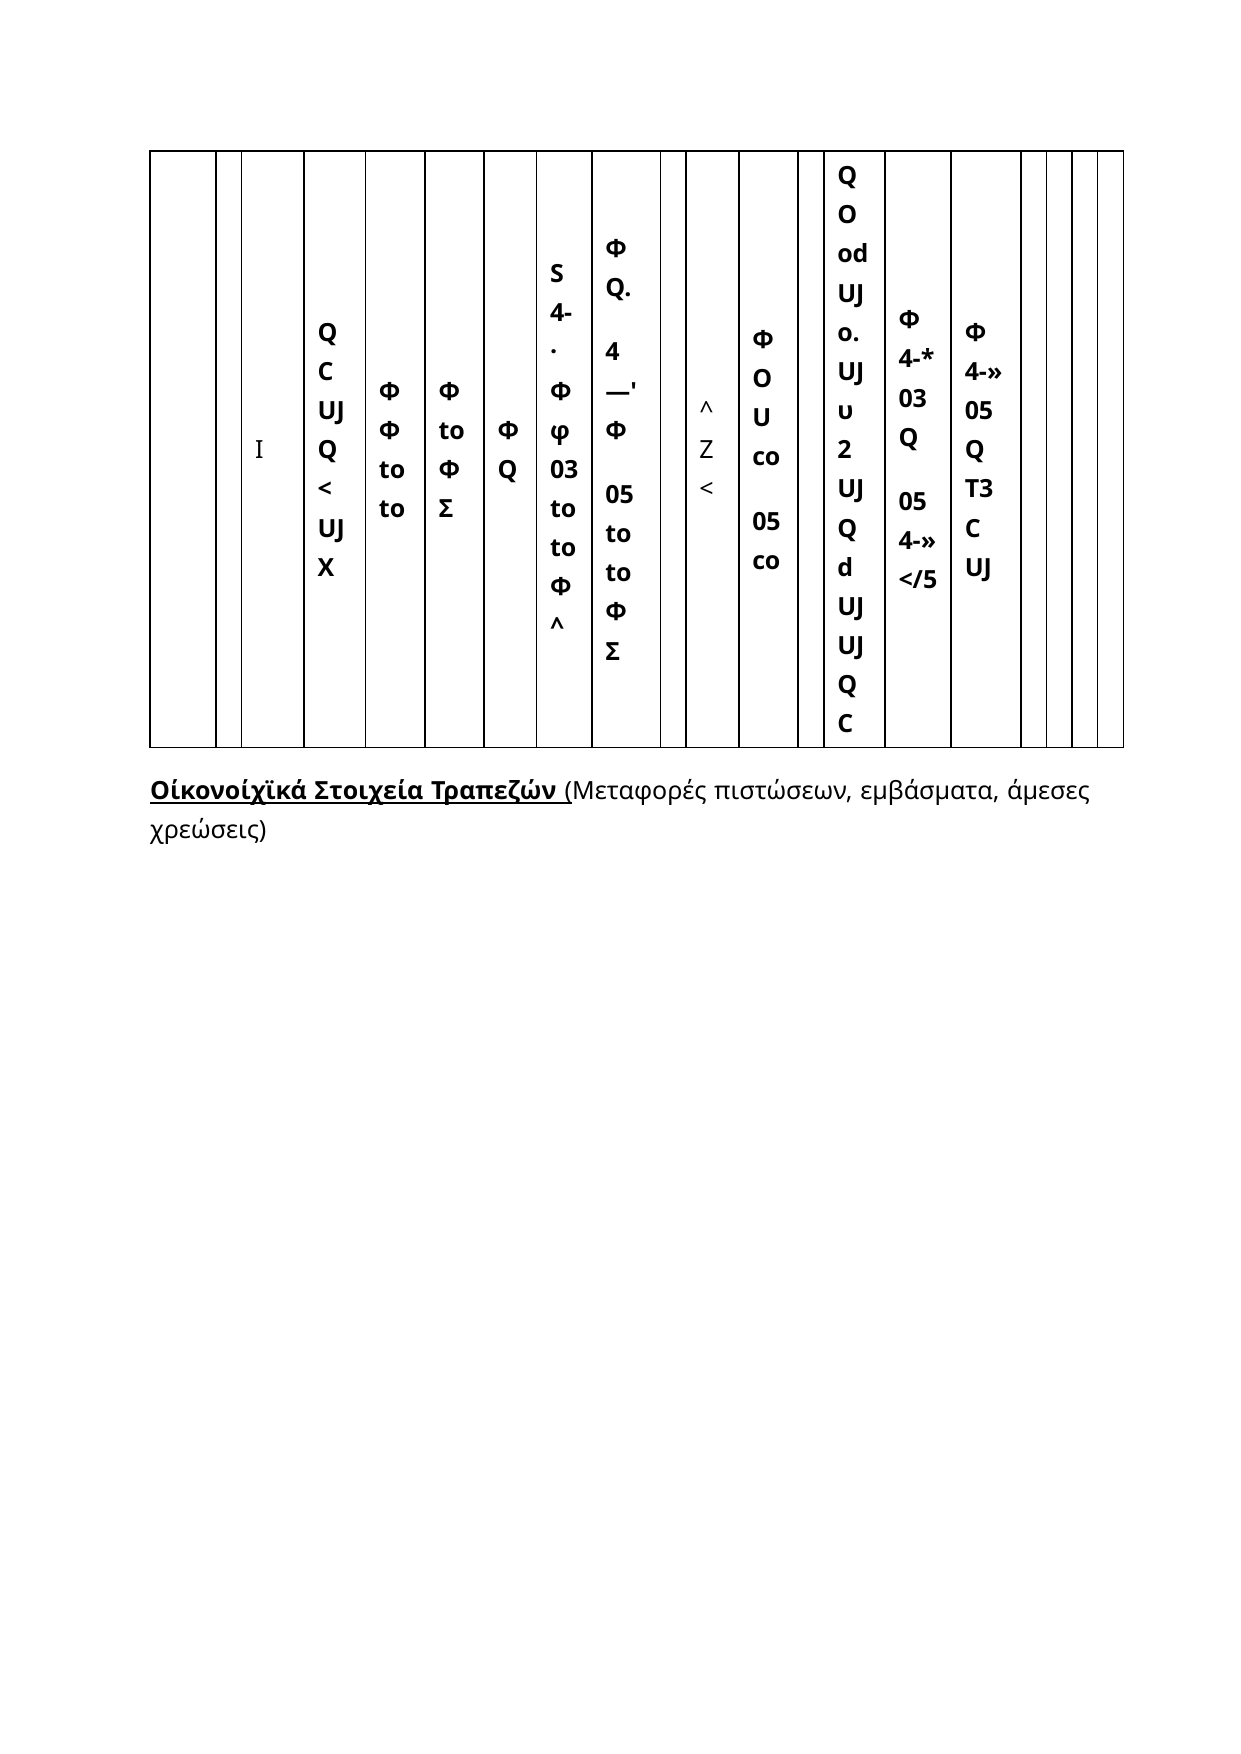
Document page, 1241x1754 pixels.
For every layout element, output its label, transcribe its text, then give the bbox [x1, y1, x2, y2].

table_cell [799, 152, 823, 746]
table_cell ^ Z < [687, 152, 738, 746]
table_cell [661, 152, 685, 746]
table_cell [1073, 152, 1097, 746]
table_cell [1098, 152, 1123, 746]
table_cell [1022, 152, 1046, 746]
table_cell I [242, 152, 303, 746]
table_cell Φ 4-* 03 Q 05 4-» </5 [886, 152, 950, 746]
table_cell Φ to Φ Σ [426, 152, 483, 746]
table_cell [217, 152, 241, 746]
table_cell S 4-· Φ φ 03 to to Φ ^ [537, 152, 591, 746]
table_cell [151, 152, 215, 746]
table_cell Q O od UJ ο. UJ υ 2 UJ Qd UJ UJ QC [825, 152, 884, 746]
table_cell Φ Q [485, 152, 536, 746]
table_cell Φ Φ to to [366, 152, 424, 746]
table_cell [1047, 152, 1071, 746]
text Οίκονοίχϊκά Στοιχεία Τραπεζών (Μεταφορές πιστώσεων, εμβάσματα, άμεσες χρεώσεις) [150, 773, 1090, 846]
table_cell Φ O U co 05 co [740, 152, 797, 746]
table_cell QC UJ Q < UJ X [305, 152, 365, 746]
table_cell Φ 4-» 05 Q T3 C UJ [952, 152, 1020, 746]
table_cell Φ Q. 4—' Φ 05 to to Φ Σ [593, 152, 660, 746]
